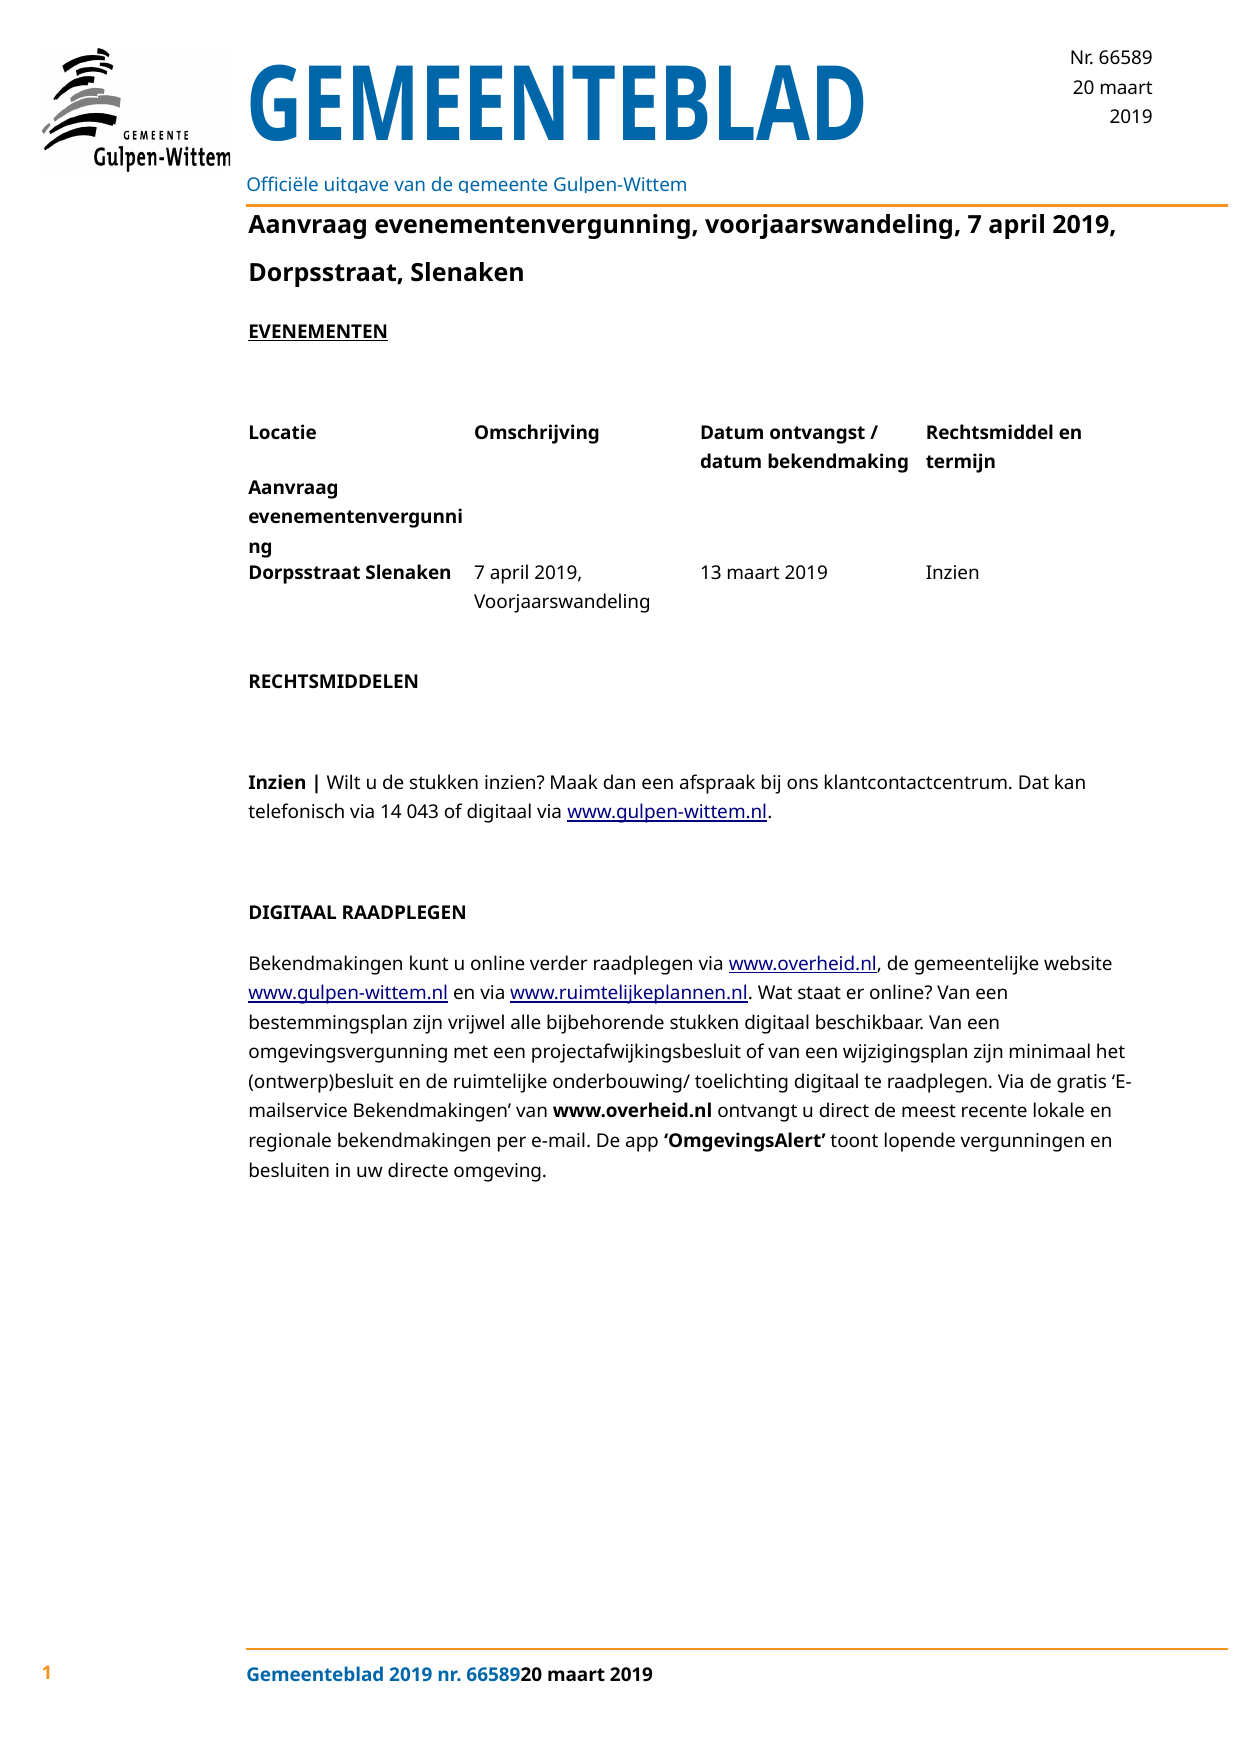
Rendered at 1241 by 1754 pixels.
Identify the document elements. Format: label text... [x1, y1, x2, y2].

table_cell 13 maart 2019 [700, 559, 926, 614]
text DIGITAAL RAADPLEGEN [248, 899, 1152, 925]
table_cell Inzien [926, 559, 1152, 614]
table_header Locatie [248, 419, 474, 474]
text Aanvraag evenementenvergunning, voorjaarswandeling, 7 april 2019, Dorpsstraat, Slenaken [248, 207, 1152, 288]
text Bekendmakingen kunt u online verder raadplegen via www.overheid.nl, de gemeentelijke website www.gulpen-wittem.nl en via www.ruimtelijkeplannen.nl. Wat staat er online? Van een bestemmingsplan zijn vrijwel alle bijbehorende stukken digitaal beschikbaar. Van een omgevingsvergunning met een projectafwijkingsbesluit of van een wijzigingsplan zijn minimaal het (ontwerp)besluit en de ruimtelijke onderbouwing/ toelichting digitaal te raadplegen. Via de gratis ‘E-mailservice Bekendmakingen’ van www.overheid.nl ontvangt u direct de meest recente lokale en regionale bekendmakingen per e-mail. De app ‘OmgevingsAlert’ toont lopende vergunningen en besluiten in uw directe omgeving. [248, 950, 1152, 1182]
table_header Rechtsmiddel en termijn [926, 419, 1152, 474]
table_cell 7 april 2019, Voorjaarswandeling [474, 559, 700, 614]
table_header Datum ontvangst / datum bekendmaking [700, 419, 926, 474]
text Inzien | Wilt u de stukken inzien? Maak dan een afspraak bij ons klantcontactcentrum. Dat kan telefonisch via 14 043 of digitaal via www.gulpen-wittem.nl. [248, 769, 1152, 824]
table_cell [926, 474, 1152, 559]
text RECHTSMIDDELEN [248, 668, 1152, 694]
table_cell [700, 474, 926, 559]
picture [41, 47, 231, 172]
table_cell [474, 474, 700, 559]
table_cell Dorpsstraat Slenaken [248, 559, 474, 614]
table_cell Aanvraag evenementenvergunning [248, 474, 474, 559]
table_header Omschrijving [474, 419, 700, 474]
text EVENEMENTEN [248, 318, 1152, 344]
